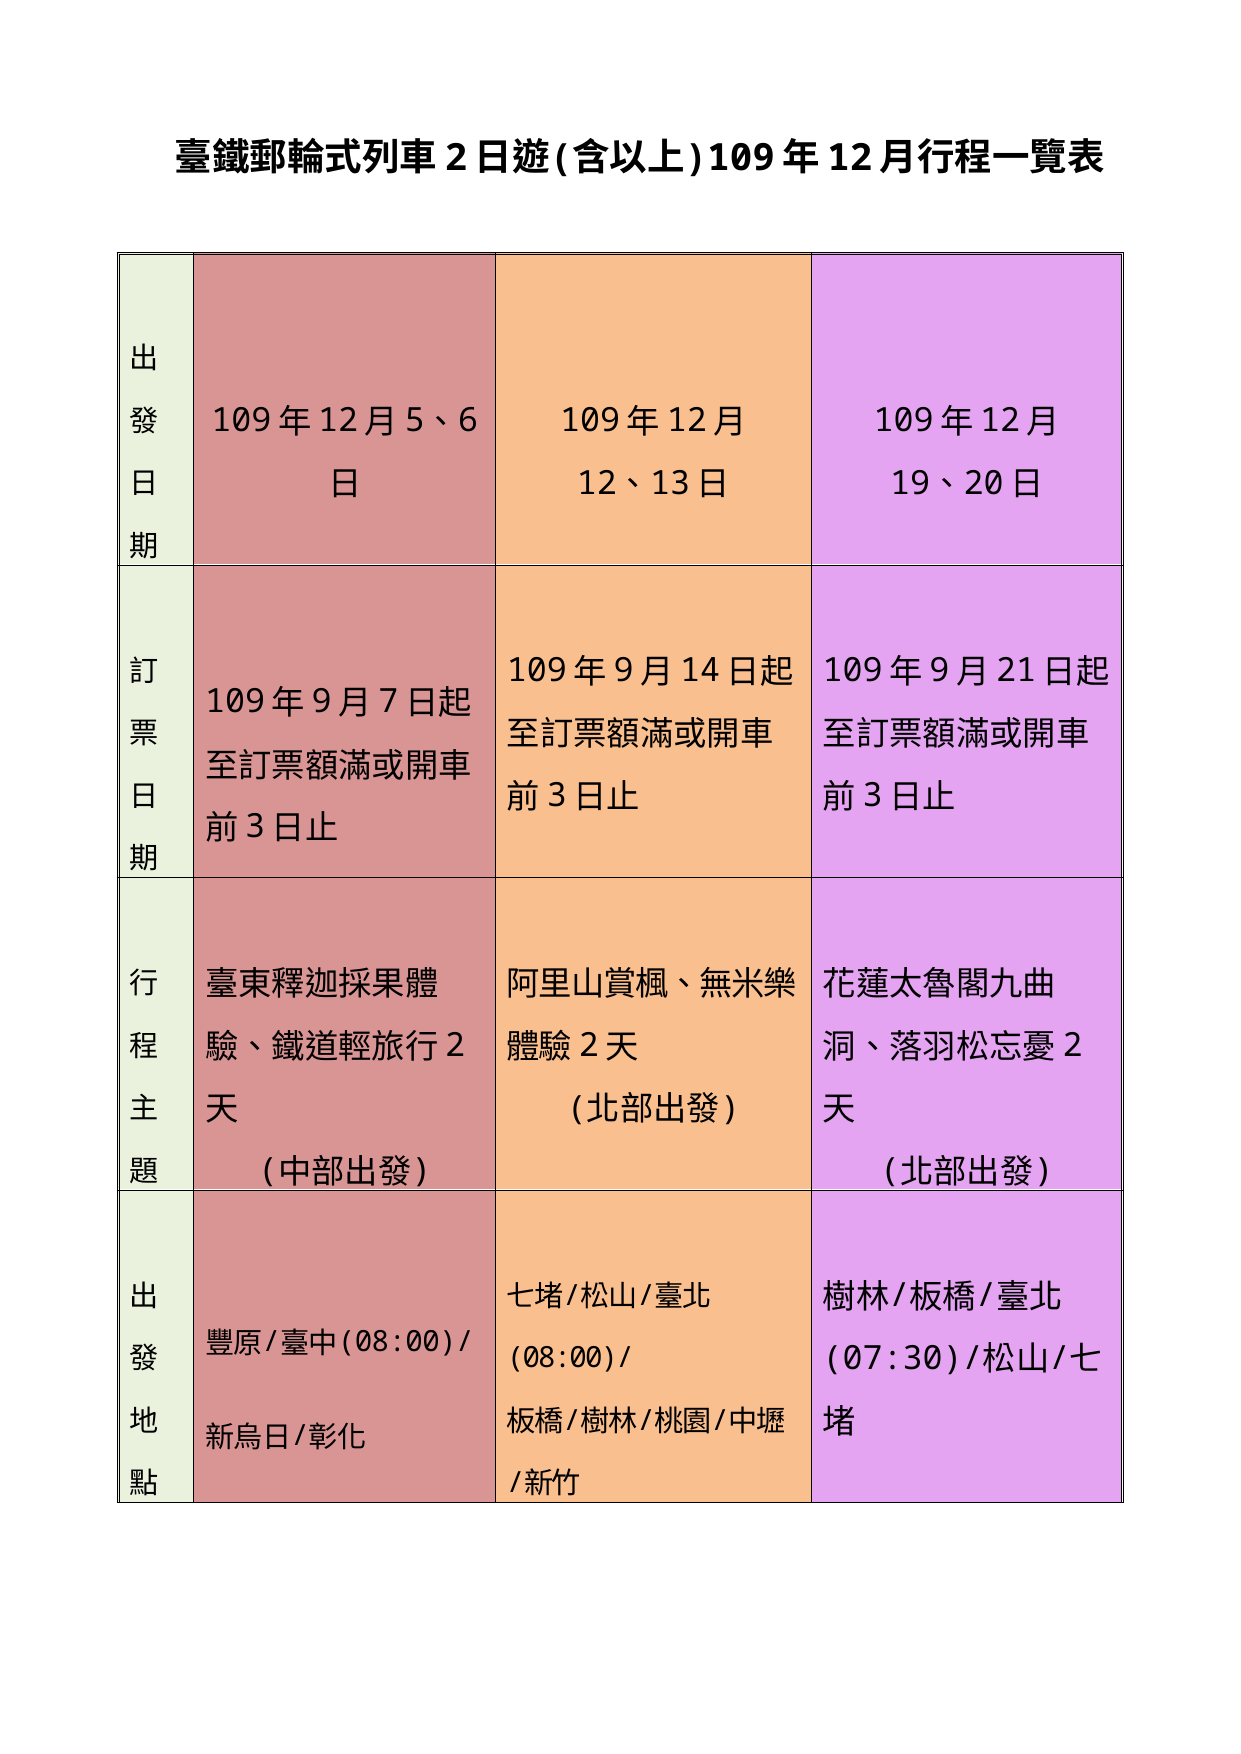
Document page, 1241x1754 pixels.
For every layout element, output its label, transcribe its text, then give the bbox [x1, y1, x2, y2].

table_header 109年12月12、13日 [496, 255, 811, 564]
table_cell 臺東釋迦採果體驗、鐵道輕旅行2天 (中部出發) [194, 878, 495, 1189]
table_cell 109年9月14日起至訂票額滿或開車前3日止 [496, 566, 811, 877]
table_header 出發日期 [120, 255, 193, 564]
table_cell 花蓮太魯閣九曲洞、落羽松忘憂2天 (北部出發) [812, 878, 1121, 1189]
table_cell 109年9月7日起至訂票額滿或開車前3日止 [194, 566, 495, 877]
table_cell 七堵/松山/臺北(08:00)/ 板橋/樹林/桃園/中壢/新竹 [496, 1191, 811, 1502]
table_cell 阿里山賞楓、無米樂體驗2天 (北部出發) [496, 878, 811, 1189]
table_cell 樹林/板橋/臺北(07:30)/松山/七堵 [812, 1191, 1121, 1502]
table_cell 訂票日期 [120, 566, 193, 877]
table_cell 109年9月21日起至訂票額滿或開車前3日止 [812, 566, 1121, 877]
text 臺鐵郵輪式列車2日遊(含以上)109年12月行程一覽表 [118, 127, 1122, 181]
table_cell 行程主題 [120, 878, 193, 1189]
table_header 109年12月5、6日 [194, 255, 495, 564]
table_cell 豐原/臺中(08:00)/ 新烏日/彰化 [194, 1191, 495, 1502]
table_cell 出發地點 [120, 1191, 193, 1502]
table_header 109年12月19、20日 [812, 255, 1121, 564]
